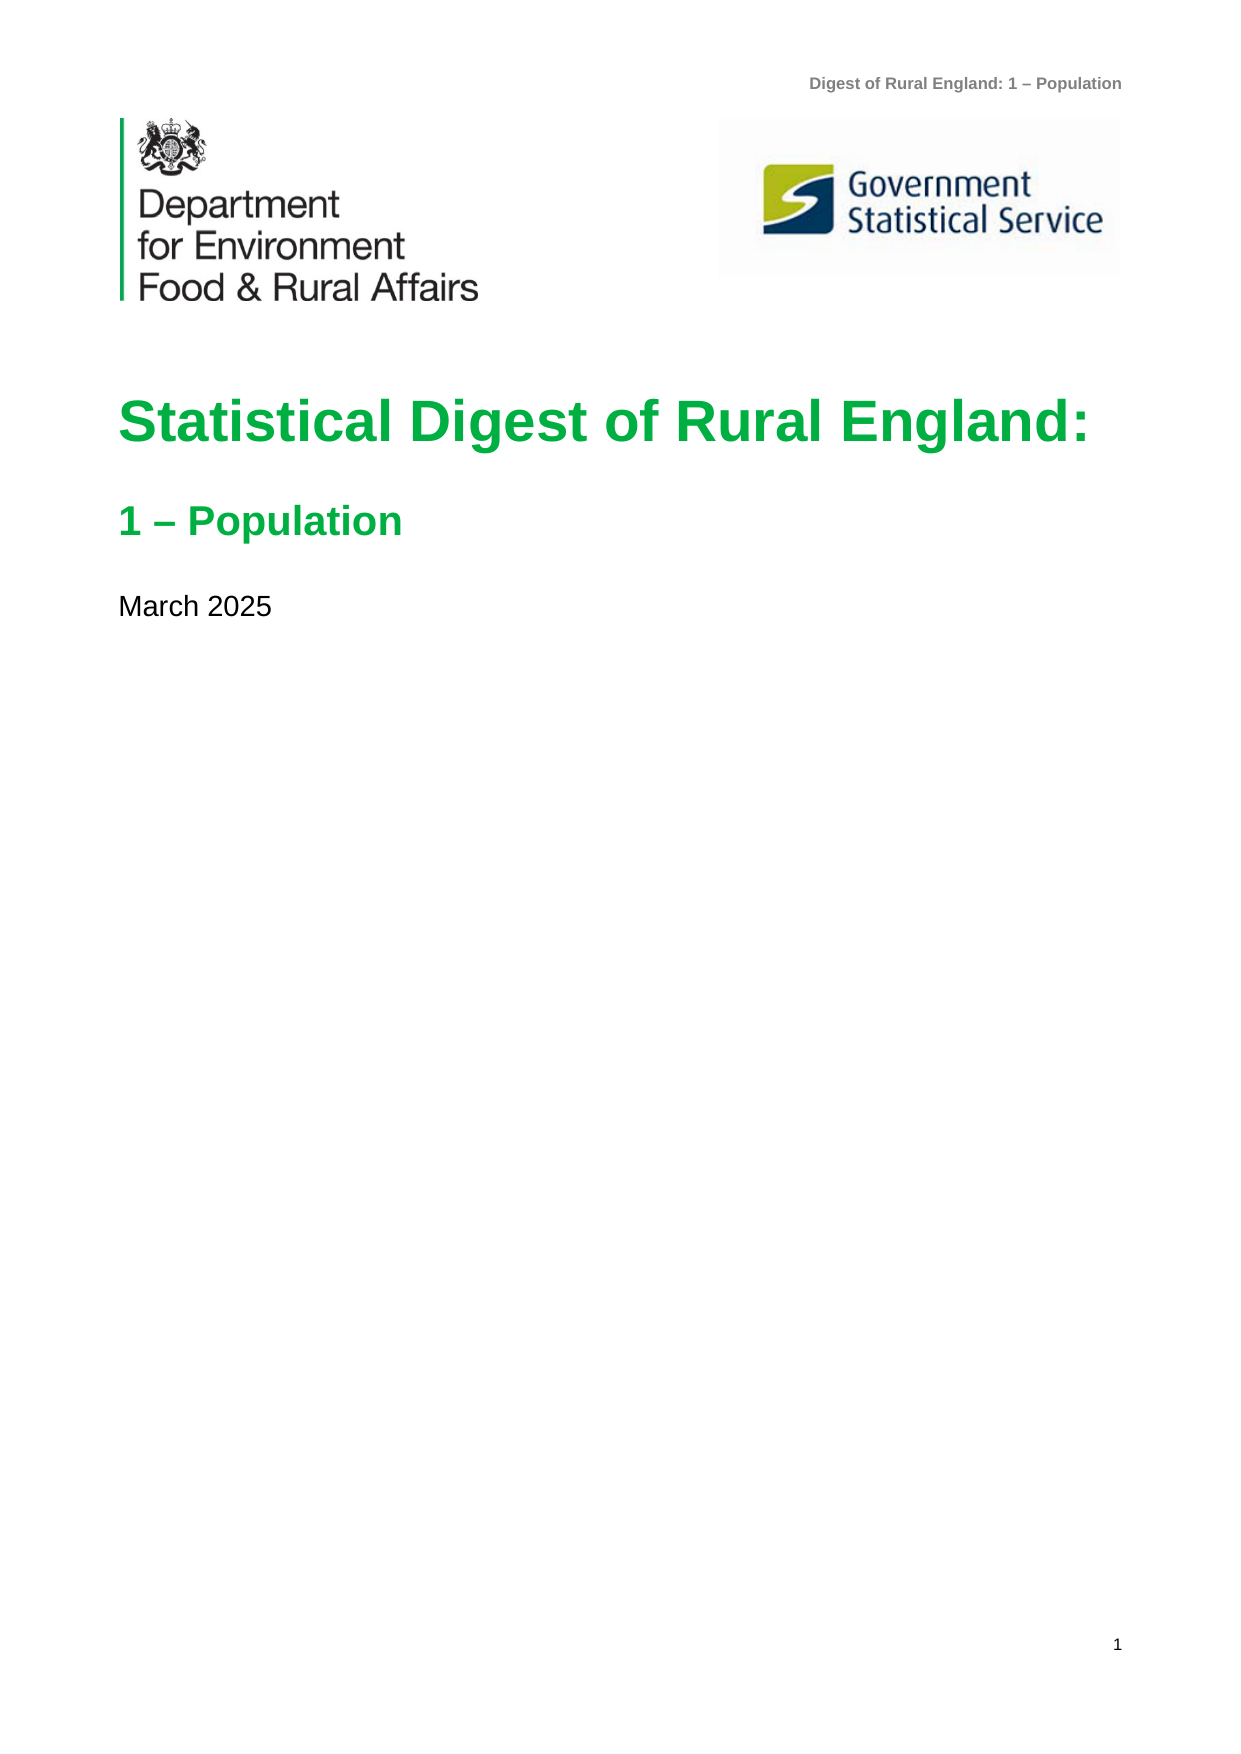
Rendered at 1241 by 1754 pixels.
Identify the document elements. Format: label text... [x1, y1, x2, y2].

text March 2025 [118, 589, 1122, 623]
text 1 – Population [118, 497, 1122, 544]
subtitle Statistical Digest of Rural England: [118, 387, 1122, 454]
